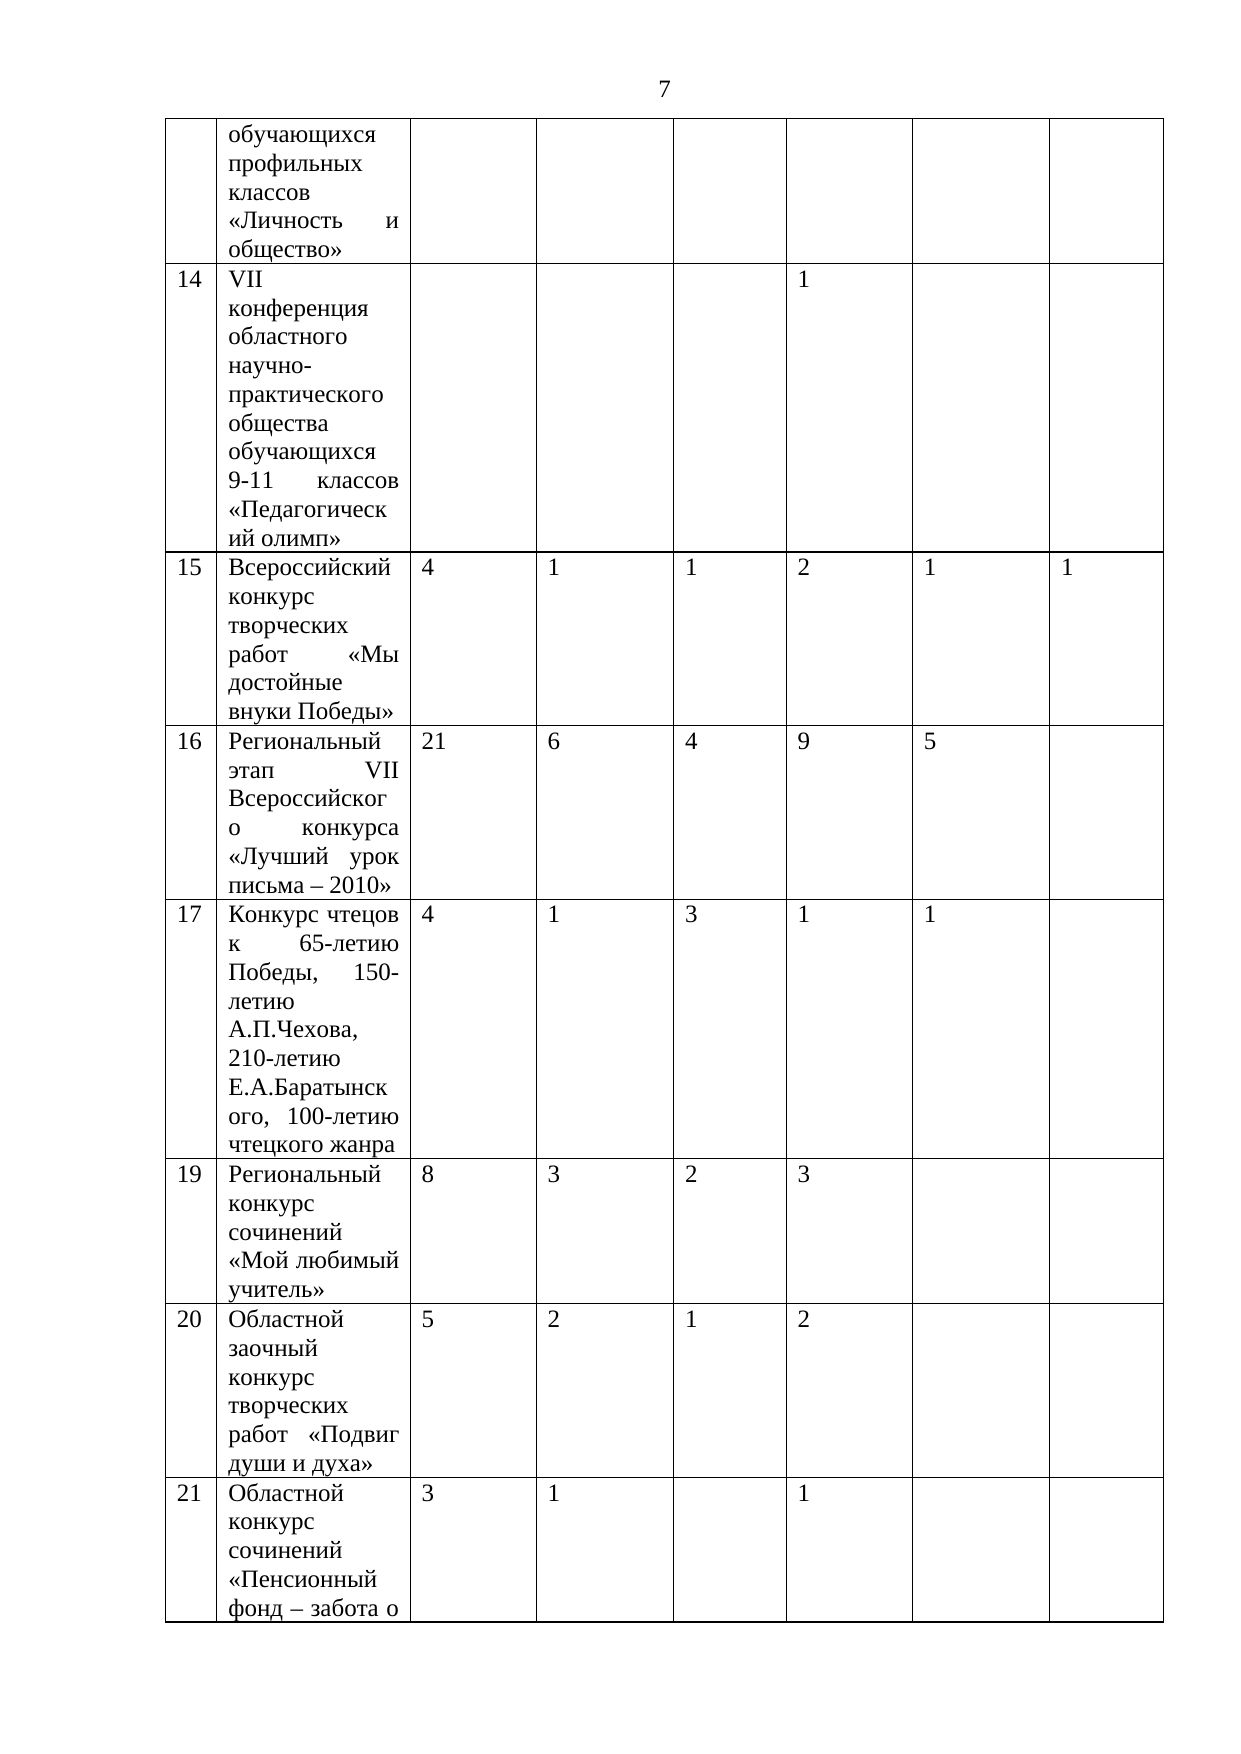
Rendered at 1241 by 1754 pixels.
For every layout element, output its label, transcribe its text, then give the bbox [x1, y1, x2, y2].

table_cell 4 [411, 553, 536, 725]
table_cell 1 [537, 553, 673, 725]
table_cell 1 [537, 1478, 673, 1621]
table_cell 1 [674, 553, 786, 725]
table_cell [537, 119, 673, 263]
table_cell 3 [537, 1159, 673, 1303]
table_cell [913, 1478, 1049, 1621]
table_cell 1 [537, 900, 673, 1158]
table_cell [913, 1304, 1049, 1477]
table_cell [674, 1478, 786, 1621]
table_cell обучающихся профильных классов «Личность и общество» [217, 119, 410, 263]
table_cell 3 [787, 1159, 912, 1303]
table_cell 16 [166, 726, 216, 898]
table_cell [913, 264, 1049, 551]
table_cell 1 [787, 1478, 912, 1621]
table_cell 6 [537, 726, 673, 898]
table_cell [1050, 1159, 1163, 1303]
table_cell 8 [411, 1159, 536, 1303]
table_cell 4 [411, 900, 536, 1158]
table_cell 20 [166, 1304, 216, 1477]
table_cell Областной конкурс сочинений «Пенсионный фонд – забота о [217, 1478, 410, 1621]
table_cell [537, 264, 673, 551]
table_cell [1050, 1304, 1163, 1477]
table_cell [1050, 1478, 1163, 1621]
table_cell 2 [674, 1159, 786, 1303]
table_cell 17 [166, 900, 216, 1158]
table_cell Конкурс чтецов к 65-летию Победы, 150-летию А.П.Чехова, 210-летию Е.А.Баратынского, 100-летию чтецкого жанра [217, 900, 410, 1158]
table_cell [913, 1159, 1049, 1303]
table_cell 2 [787, 553, 912, 725]
table_cell VII конференция областного научно-практического общества обучающихся 9-11 классов «Педагогический олимп» [217, 264, 410, 551]
table_cell 1 [1050, 553, 1163, 725]
table_cell 5 [411, 1304, 536, 1477]
table_cell Региональный этап VII Всероссийского конкурса «Лучший урок письма – 2010» [217, 726, 410, 898]
table_cell 19 [166, 1159, 216, 1303]
table_cell [1050, 264, 1163, 551]
table_cell 9 [787, 726, 912, 898]
table_cell [166, 119, 216, 263]
table_cell 21 [166, 1478, 216, 1621]
table_cell 21 [411, 726, 536, 898]
table_cell Всероссийский конкурс творческих работ «Мы достойные внуки Победы» [217, 553, 410, 725]
table_cell 1 [913, 553, 1049, 725]
table_cell [1050, 119, 1163, 263]
table_cell [1050, 726, 1163, 898]
table_cell 3 [411, 1478, 536, 1621]
table_cell [1050, 900, 1163, 1158]
table_cell [411, 264, 536, 551]
table_cell 1 [674, 1304, 786, 1477]
table_cell [913, 119, 1049, 263]
table_cell [787, 119, 912, 263]
table_cell Региональный конкурс сочинений «Мой любимый учитель» [217, 1159, 410, 1303]
table_cell 1 [787, 900, 912, 1158]
table_cell 3 [674, 900, 786, 1158]
table_cell 1 [913, 900, 1049, 1158]
table_cell Областной заочный конкурс творческих работ «Подвиг души и духа» [217, 1304, 410, 1477]
table_cell 15 [166, 553, 216, 725]
table_cell 14 [166, 264, 216, 551]
table_cell 2 [787, 1304, 912, 1477]
table_cell [674, 119, 786, 263]
table_cell [674, 264, 786, 551]
table_cell 4 [674, 726, 786, 898]
table_cell 1 [787, 264, 912, 551]
table_cell [411, 119, 536, 263]
table_cell 5 [913, 726, 1049, 898]
table_cell 2 [537, 1304, 673, 1477]
